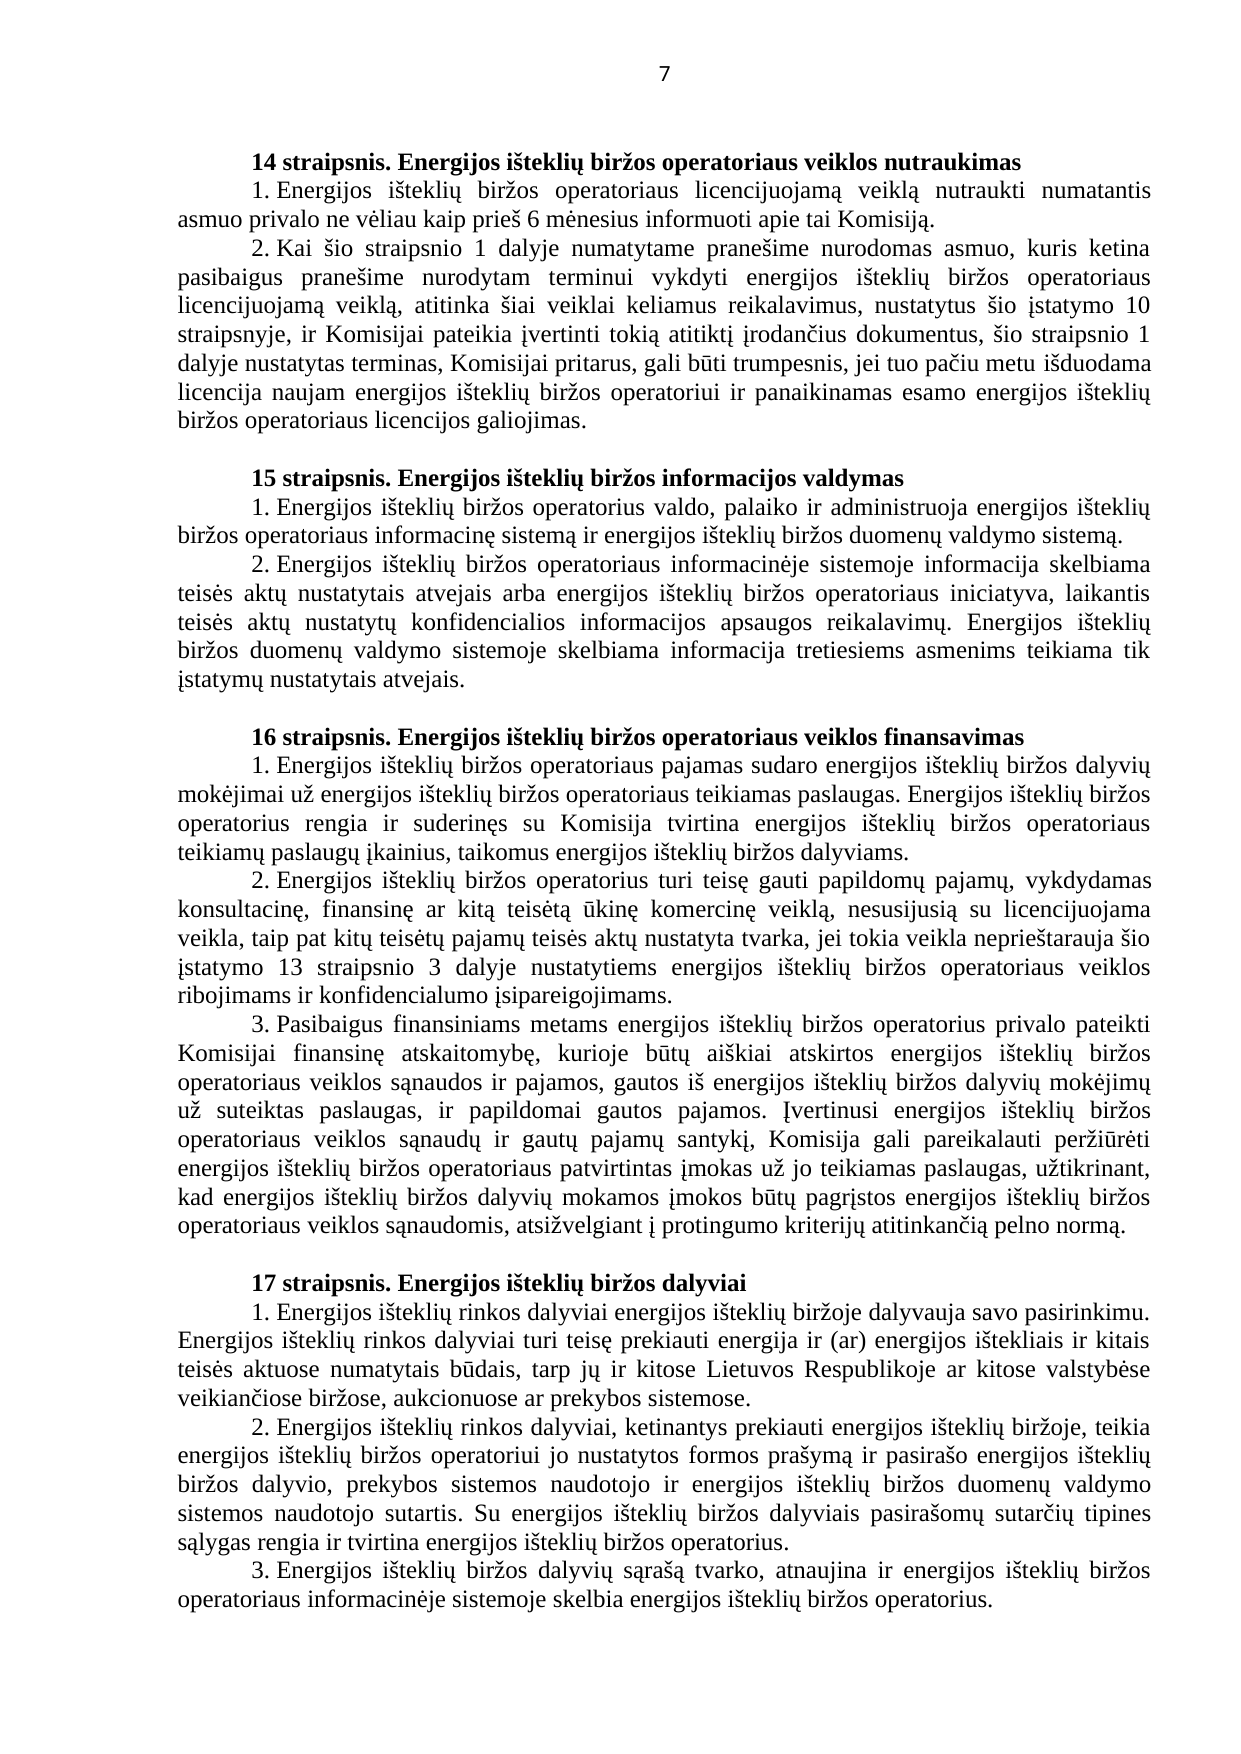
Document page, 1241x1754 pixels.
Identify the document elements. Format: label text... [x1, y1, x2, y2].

text 1. Energijos išteklių biržos operatoriaus licencijuojamą veiklą nutraukti numatantis asmuo privalo ne vėliau kaip prieš 6 mėnesius informuoti apie tai Komisiją. [177, 176, 1152, 233]
text 2. Energijos išteklių biržos operatoriaus informacinėje sistemoje informacija skelbiama teisės aktų nustatytais atvejais arba energijos išteklių biržos operatoriaus iniciatyva, laikantis teisės aktų nustatytų konfidencialios informacijos apsaugos reikalavimų. Energijos išteklių biržos duomenų valdymo sistemoje skelbiama informacija tretiesiems asmenims teikiama tik įstatymų nustatytais atvejais. [177, 549, 1152, 693]
text 16 straipsnis. Energijos išteklių biržos operatoriaus veiklos finansavimas [177, 722, 1152, 751]
text 17 straipsnis. Energijos išteklių biržos dalyviai [177, 1268, 1152, 1297]
text 1. Energijos išteklių biržos operatorius valdo, palaiko ir administruoja energijos išteklių biržos operatoriaus informacinę sistemą ir energijos išteklių biržos duomenų valdymo sistemą. [177, 492, 1152, 549]
text 1. Energijos išteklių biržos operatoriaus pajamas sudaro energijos išteklių biržos dalyvių mokėjimai už energijos išteklių biržos operatoriaus teikiamas paslaugas. Energijos išteklių biržos operatorius rengia ir suderinęs su Komisija tvirtina energijos išteklių biržos operatoriaus teikiamų paslaugų įkainius, taikomus energijos išteklių biržos dalyviams. [177, 751, 1152, 866]
text 2. Energijos išteklių rinkos dalyviai, ketinantys prekiauti energijos išteklių biržoje, teikia energijos išteklių biržos operatoriui jo nustatytos formos prašymą ir pasirašo energijos išteklių biržos dalyvio, prekybos sistemos naudotojo ir energijos išteklių biržos duomenų valdymo sistemos naudotojo sutartis. Su energijos išteklių biržos dalyviais pasirašomų sutarčių tipines sąlygas rengia ir tvirtina energijos išteklių biržos operatorius. [177, 1412, 1152, 1556]
text 1. Energijos išteklių rinkos dalyviai energijos išteklių biržoje dalyvauja savo pasirinkimu. Energijos išteklių rinkos dalyviai turi teisę prekiauti energija ir (ar) energijos ištekliais ir kitais teisės aktuose numatytais būdais, tarp jų ir kitose Lietuvos Respublikoje ar kitose valstybėse veikiančiose biržose, aukcionuose ar prekybos sistemose. [177, 1297, 1152, 1412]
text 2. Kai šio straipsnio 1 dalyje numatytame pranešime nurodomas asmuo, kuris ketina pasibaigus pranešime nurodytam terminui vykdyti energijos išteklių biržos operatoriaus licencijuojamą veiklą, atitinka šiai veiklai keliamus reikalavimus, nustatytus šio įstatymo 10 straipsnyje, ir Komisijai pateikia įvertinti tokią atitiktį įrodančius dokumentus, šio straipsnio 1 dalyje nustatytas terminas, Komisijai pritarus, gali būti trumpesnis, jei tuo pačiu metu išduodama licencija naujam energijos išteklių biržos operatoriui ir panaikinamas esamo energijos išteklių biržos operatoriaus licencijos galiojimas. [177, 233, 1152, 434]
text 3. Pasibaigus finansiniams metams energijos išteklių biržos operatorius privalo pateikti Komisijai finansinę atskaitomybę, kurioje būtų aiškiai atskirtos energijos išteklių biržos operatoriaus veiklos sąnaudos ir pajamos, gautos iš energijos išteklių biržos dalyvių mokėjimų už suteiktas paslaugas, ir papildomai gautos pajamos. Įvertinusi energijos išteklių biržos operatoriaus veiklos sąnaudų ir gautų pajamų santykį, Komisija gali pareikalauti peržiūrėti energijos išteklių biržos operatoriaus patvirtintas įmokas už jo teikiamas paslaugas, užtikrinant, kad energijos išteklių biržos dalyvių mokamos įmokos būtų pagrįstos energijos išteklių biržos operatoriaus veiklos sąnaudomis, atsižvelgiant į protingumo kriterijų atitinkančią pelno normą. [177, 1009, 1152, 1239]
text 2. Energijos išteklių biržos operatorius turi teisę gauti papildomų pajamų, vykdydamas konsultacinę, finansinę ar kitą teisėtą ūkinę komercinę veiklą, nesusijusią su licencijuojama veikla, taip pat kitų teisėtų pajamų teisės aktų nustatyta tvarka, jei tokia veikla neprieštarauja šio įstatymo 13 straipsnio 3 dalyje nustatytiems energijos išteklių biržos operatoriaus veiklos ribojimams ir konfidencialumo įsipareigojimams. [177, 866, 1152, 1009]
text 15 straipsnis. Energijos išteklių biržos informacijos valdymas [177, 463, 1152, 492]
text 3. Energijos išteklių biržos dalyvių sąrašą tvarko, atnaujina ir energijos išteklių biržos operatoriaus informacinėje sistemoje skelbia energijos išteklių biržos operatorius. [177, 1556, 1152, 1613]
text 14 straipsnis. Energijos išteklių biržos operatoriaus veiklos nutraukimas [177, 147, 1152, 176]
